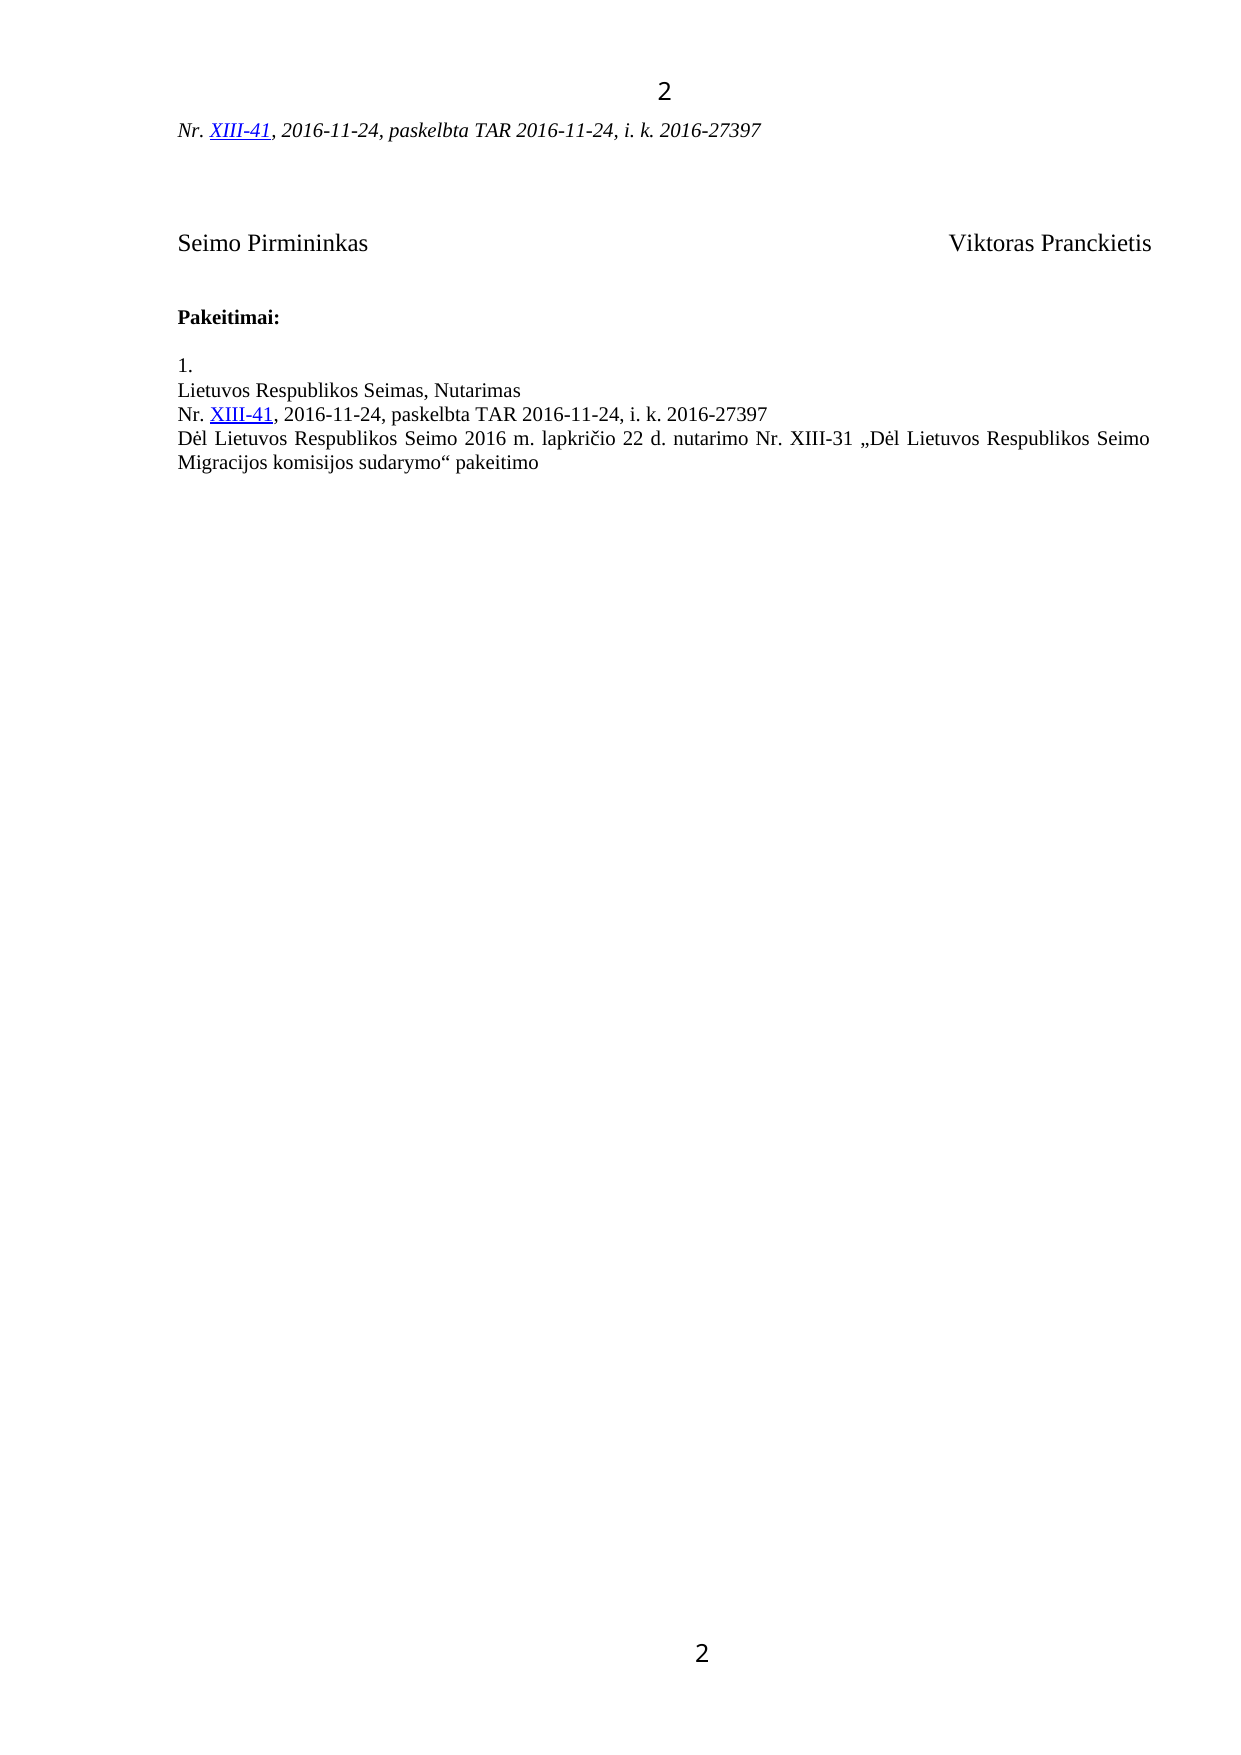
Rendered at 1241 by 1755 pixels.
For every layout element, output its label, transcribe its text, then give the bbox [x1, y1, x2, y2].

text Lietuvos Respublikos Seimas, Nutarimas [177, 377, 1152, 402]
text 1. [177, 353, 1152, 377]
text Dėl Lietuvos Respublikos Seimo 2016 m. lapkričio 22 d. nutarimo Nr. XIII-31 „Dėl Lietuvos Respublikos Seimo Migracijos komisijos sudarymo“ pakeitimo [177, 426, 1152, 474]
text Pakeitimai: [177, 305, 1152, 329]
text Nr. XIII-41, 2016-11-24, paskelbta TAR 2016-11-24, i. k. 2016-27397 [177, 118, 1152, 142]
text Nr. XIII-41, 2016-11-24, paskelbta TAR 2016-11-24, i. k. 2016-27397 [177, 402, 1152, 426]
text Seimo Pirmininkas Viktoras Pranckietis [177, 228, 1152, 257]
